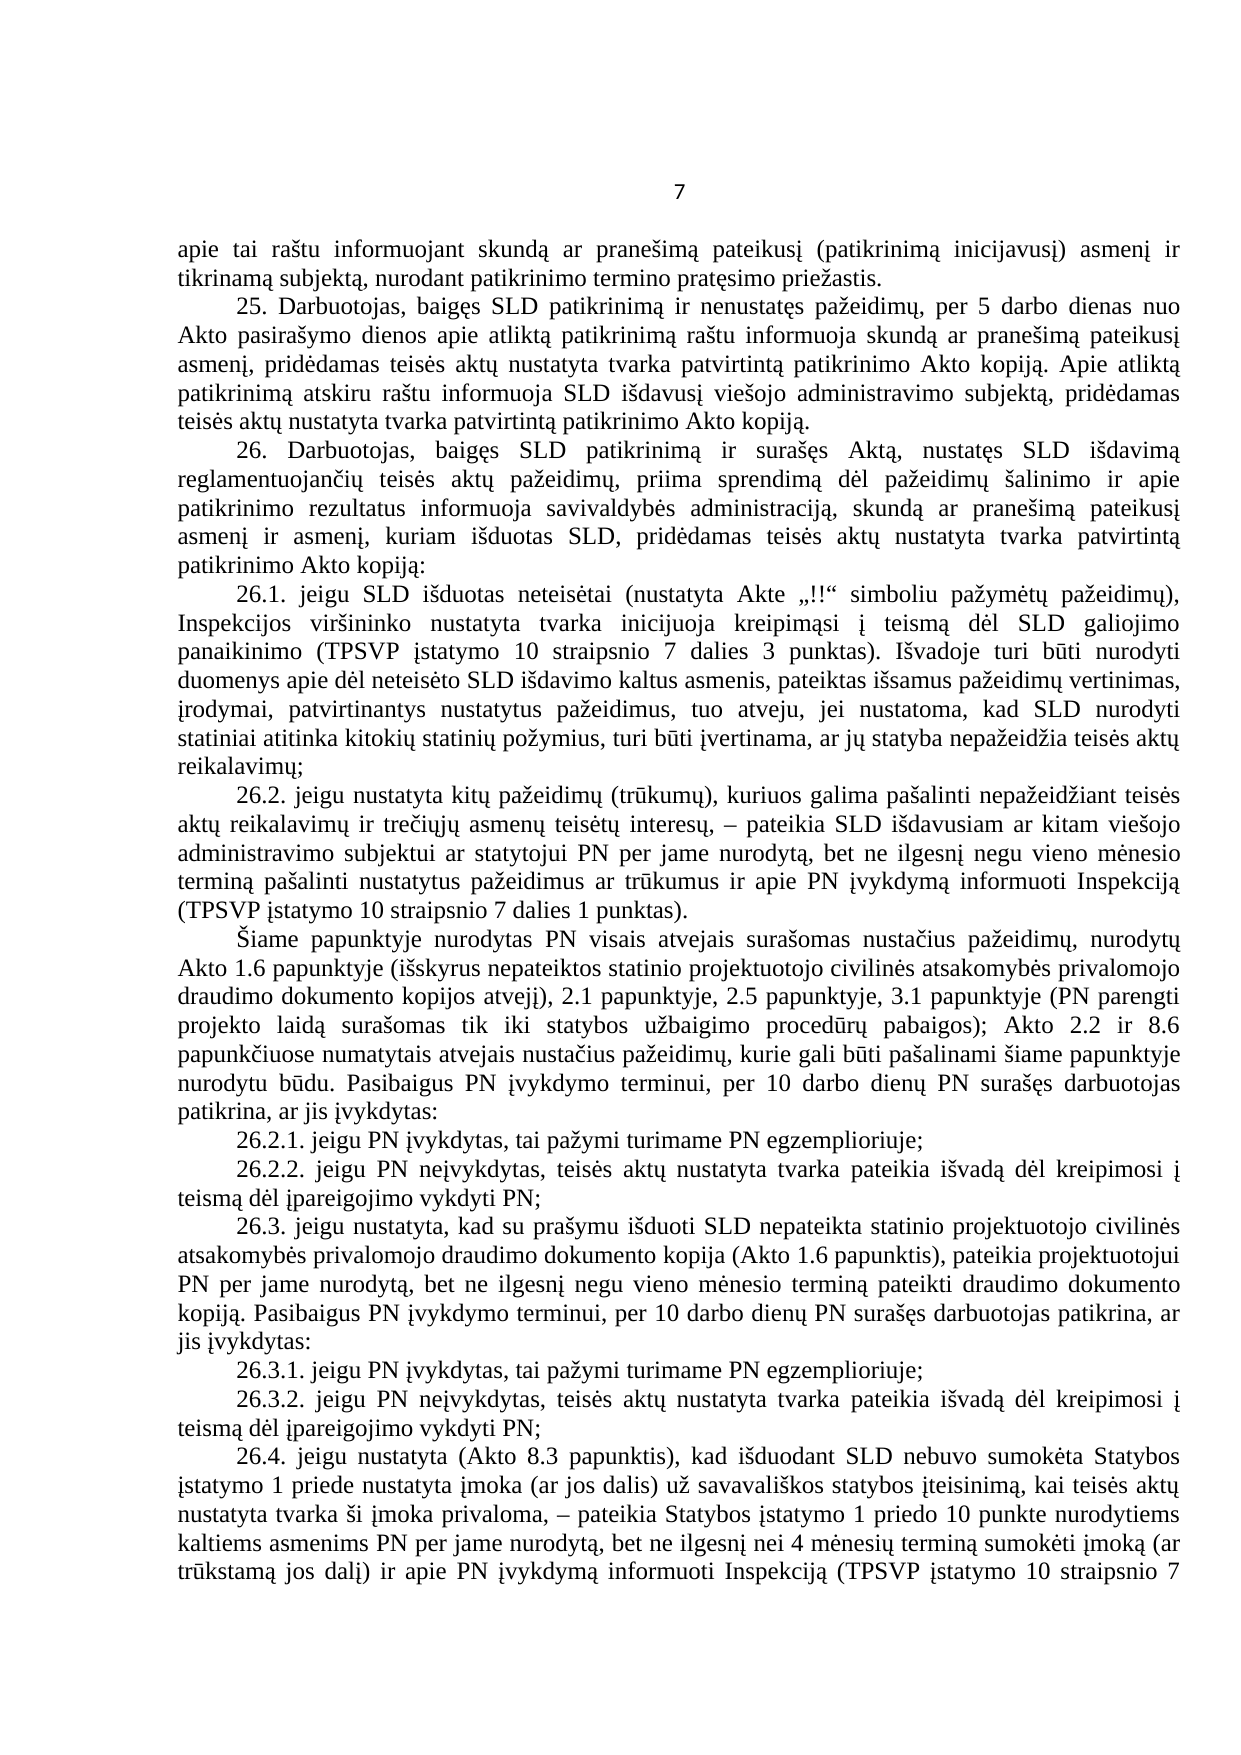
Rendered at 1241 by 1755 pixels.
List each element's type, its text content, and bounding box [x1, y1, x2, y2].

text Šiame papunktyje nurodytas PN visais atvejais surašomas nustačius pažeidimų, nurodytų Akto 1.6 papunktyje (išskyrus nepateiktos statinio projektuotojo civilinės atsakomybės privalomojo draudimo dokumento kopijos atvejį), 2.1 papunktyje, 2.5 papunktyje, 3.1 papunktyje (PN parengti projekto laidą surašomas tik iki statybos užbaigimo procedūrų pabaigos); Akto 2.2 ir 8.6 papunkčiuose numatytais atvejais nustačius pažeidimų, kurie gali būti pašalinami šiame papunktyje nurodytu būdu. Pasibaigus PN įvykdymo terminui, per 10 darbo dienų PN surašęs darbuotojas patikrina, ar jis įvykdytas: [177, 924, 1181, 1125]
text 26. Darbuotojas, baigęs SLD patikrinimą ir surašęs Aktą, nustatęs SLD išdavimą reglamentuojančių teisės aktų pažeidimų, priima sprendimą dėl pažeidimų šalinimo ir apie patikrinimo rezultatus informuoja savivaldybės administraciją, skundą ar pranešimą pateikusį asmenį ir asmenį, kuriam išduotas SLD, pridėdamas teisės aktų nustatyta tvarka patvirtintą patikrinimo Akto kopiją: [177, 435, 1181, 579]
text 26.2.1. jeigu PN įvykdytas, tai pažymi turimame PN egzemplioriuje; [177, 1125, 1181, 1154]
text apie tai raštu informuojant skundą ar pranešimą pateikusį (patikrinimą inicijavusį) asmenį ir tikrinamą subjektą, nurodant patikrinimo termino pratęsimo priežastis. [177, 234, 1181, 291]
text 26.2.2. jeigu PN neįvykdytas, teisės aktų nustatyta tvarka pateikia išvadą dėl kreipimosi į teismą dėl įpareigojimo vykdyti PN; [177, 1154, 1181, 1211]
text 26.3.1. jeigu PN įvykdytas, tai pažymi turimame PN egzemplioriuje; [177, 1355, 1181, 1384]
text 26.1. jeigu SLD išduotas neteisėtai (nustatyta Akte „!!“ simboliu pažymėtų pažeidimų), Inspekcijos viršininko nustatyta tvarka inicijuoja kreipimąsi į teismą dėl SLD galiojimo panaikinimo (TPSVP įstatymo 10 straipsnio 7 dalies 3 punktas). Išvadoje turi būti nurodyti duomenys apie dėl neteisėto SLD išdavimo kaltus asmenis, pateiktas išsamus pažeidimų vertinimas, įrodymai, patvirtinantys nustatytus pažeidimus, tuo atveju, jei nustatoma, kad SLD nurodyti statiniai atitinka kitokių statinių požymius, turi būti įvertinama, ar jų statyba nepažeidžia teisės aktų reikalavimų; [177, 579, 1181, 780]
text 26.3.2. jeigu PN neįvykdytas, teisės aktų nustatyta tvarka pateikia išvadą dėl kreipimosi į teismą dėl įpareigojimo vykdyti PN; [177, 1384, 1181, 1441]
text 25. Darbuotojas, baigęs SLD patikrinimą ir nenustatęs pažeidimų, per 5 darbo dienas nuo Akto pasirašymo dienos apie atliktą patikrinimą raštu informuoja skundą ar pranešimą pateikusį asmenį, pridėdamas teisės aktų nustatyta tvarka patvirtintą patikrinimo Akto kopiją. Apie atliktą patikrinimą atskiru raštu informuoja SLD išdavusį viešojo administravimo subjektą, pridėdamas teisės aktų nustatyta tvarka patvirtintą patikrinimo Akto kopiją. [177, 291, 1181, 435]
text 26.2. jeigu nustatyta kitų pažeidimų (trūkumų), kuriuos galima pašalinti nepažeidžiant teisės aktų reikalavimų ir trečiųjų asmenų teisėtų interesų, – pateikia SLD išdavusiam ar kitam viešojo administravimo subjektui ar statytojui PN per jame nurodytą, bet ne ilgesnį negu vieno mėnesio terminą pašalinti nustatytus pažeidimus ar trūkumus ir apie PN įvykdymą informuoti Inspekciją (TPSVP įstatymo 10 straipsnio 7 dalies 1 punktas). [177, 780, 1181, 924]
text 26.3. jeigu nustatyta, kad su prašymu išduoti SLD nepateikta statinio projektuotojo civilinės atsakomybės privalomojo draudimo dokumento kopija (Akto 1.6 papunktis), pateikia projektuotojui PN per jame nurodytą, bet ne ilgesnį negu vieno mėnesio terminą pateikti draudimo dokumento kopiją. Pasibaigus PN įvykdymo terminui, per 10 darbo dienų PN surašęs darbuotojas patikrina, ar jis įvykdytas: [177, 1211, 1181, 1355]
text 26.4. jeigu nustatyta (Akto 8.3 papunktis), kad išduodant SLD nebuvo sumokėta Statybos įstatymo 1 priede nustatyta įmoka (ar jos dalis) už savavališkos statybos įteisinimą, kai teisės aktų nustatyta tvarka ši įmoka privaloma, – pateikia Statybos įstatymo 1 priedo 10 punkte nurodytiems kaltiems asmenims PN per jame nurodytą, bet ne ilgesnį nei 4 mėnesių terminą sumokėti įmoką (ar trūkstamą jos dalį) ir apie PN įvykdymą informuoti Inspekciją (TPSVP įstatymo 10 straipsnio 7 [177, 1441, 1181, 1585]
